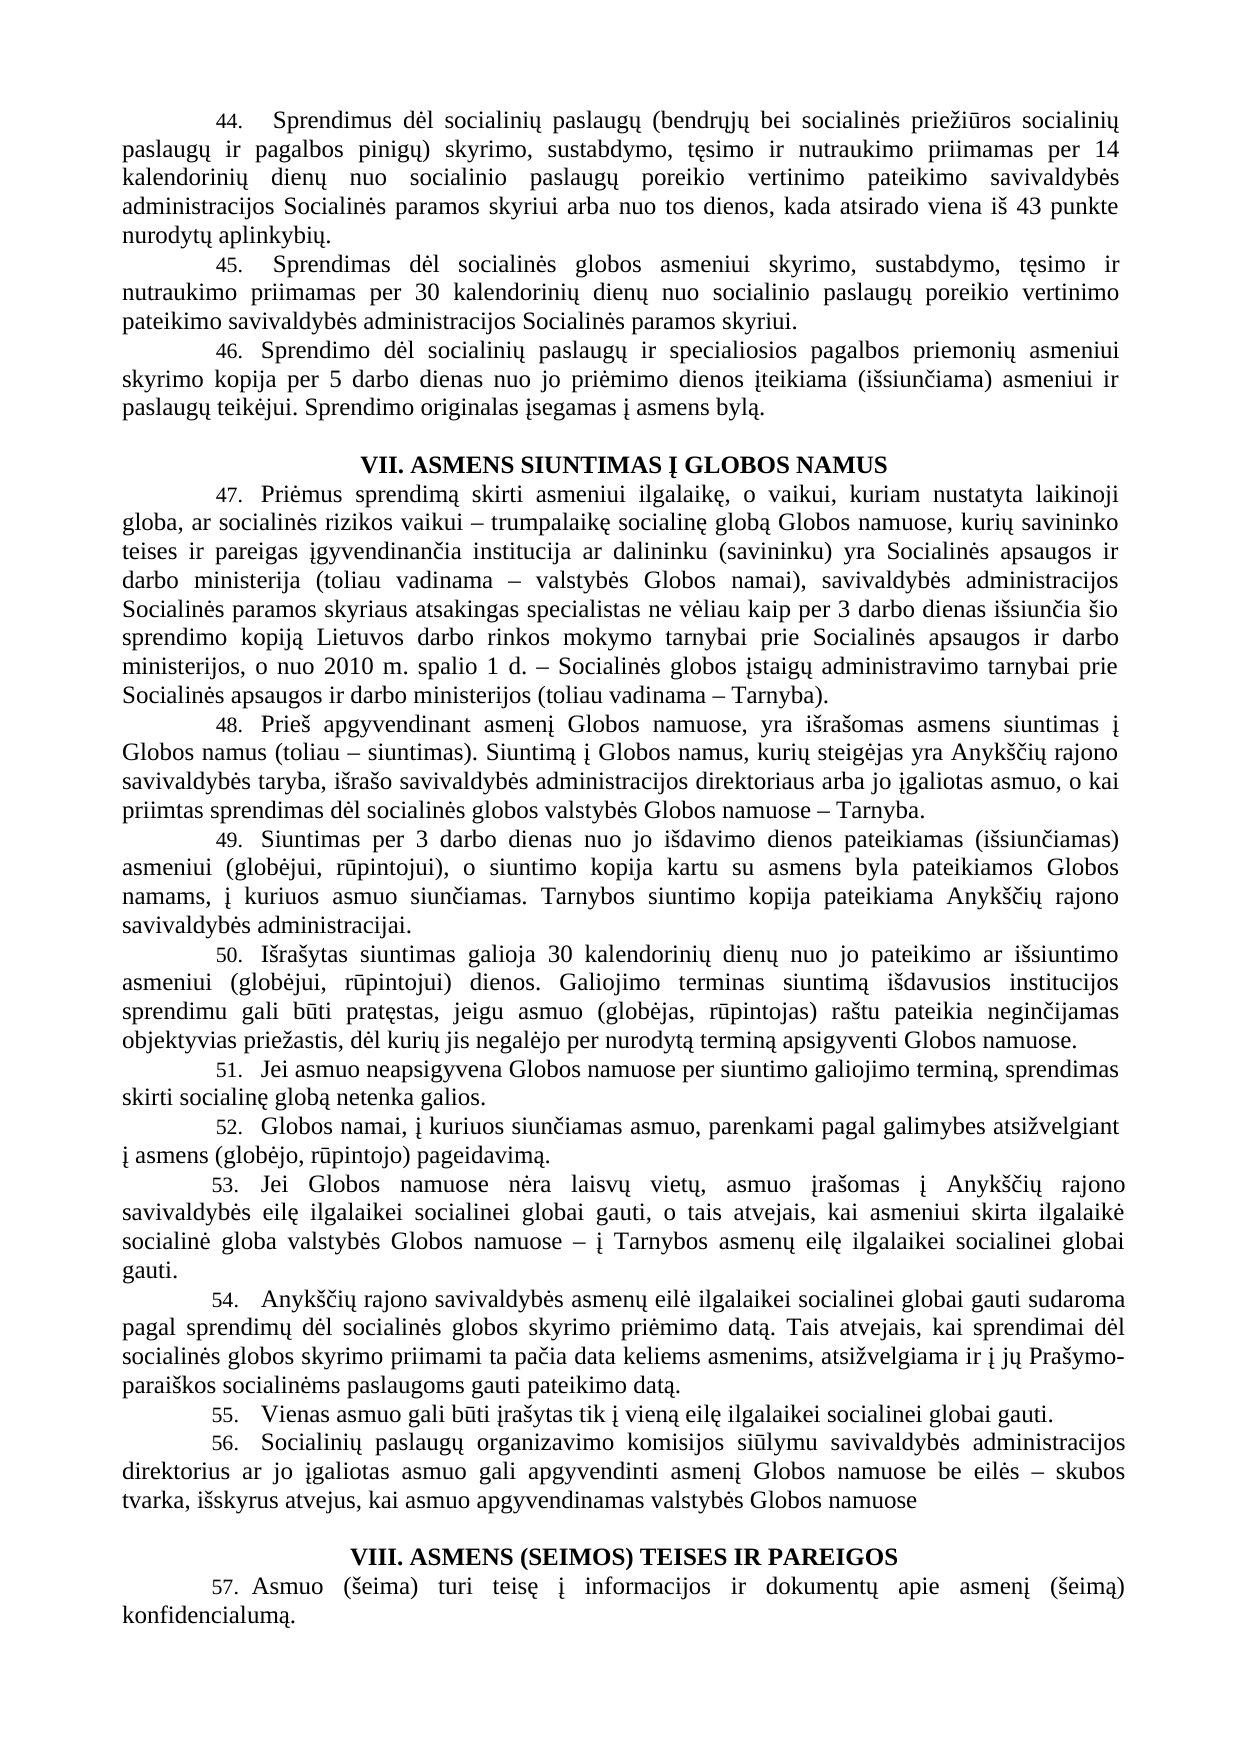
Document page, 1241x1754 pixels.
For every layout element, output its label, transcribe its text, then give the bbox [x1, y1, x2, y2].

text 47. Priėmus sprendimą skirti asmeniui ilgalaikę, o vaikui, kuriam nustatyta laikinoji globa, ar socialinės rizikos vaikui – trumpalaikę socialinę globą Globos namuose, kurių savininko teises ir pareigas įgyvendinančia institucija ar dalininku (savininku) yra Socialinės apsaugos ir darbo ministerija (toliau vadinama – valstybės Globos namai), savivaldybės administracijos Socialinės paramos skyriaus atsakingas specialistas ne vėliau kaip per 3 darbo dienas išsiunčia šio sprendimo kopiją Lietuvos darbo rinkos mokymo tarnybai prie Socialinės apsaugos ir darbo ministerijos, o nuo 2010 m. spalio 1 d. – Socialinės globos įstaigų administravimo tarnybai prie Socialinės apsaugos ir darbo ministerijos (toliau vadinama – Tarnyba). [122, 479, 1120, 709]
text 55. Vienas asmuo gali būti įrašytas tik į vieną eilę ilgalaikei socialinei globai gauti. [122, 1399, 1126, 1427]
text 48. Prieš apgyvendinant asmenį Globos namuose, yra išrašomas asmens siuntimas į Globos namus (toliau – siuntimas). Siuntimą į Globos namus, kurių steigėjas yra Anykščių rajono savivaldybės taryba, išrašo savivaldybės administracijos direktoriaus arba jo įgaliotas asmuo, o kai priimtas sprendimas dėl socialinės globos valstybės Globos namuose – Tarnyba. [122, 709, 1120, 824]
text 49. Siuntimas per 3 darbo dienas nuo jo išdavimo dienos pateikiamas (išsiunčiamas) asmeniui (globėjui, rūpintojui), o siuntimo kopija kartu su asmens byla pateikiamos Globos namams, į kuriuos asmuo siunčiamas. Tarnybos siuntimo kopija pateikiama Anykščių rajono savivaldybės administracijai. [122, 824, 1120, 939]
text 57. Asmuo (šeima) turi teisę į informacijos ir dokumentų apie asmenį (šeimą) konfidencialumą. [122, 1571, 1126, 1629]
text 51. Jei asmuo neapsigyvena Globos namuose per siuntimo galiojimo terminą, sprendimas skirti socialinę globą netenka galios. [122, 1054, 1120, 1111]
text 53. Jei Globos namuose nėra laisvų vietų, asmuo įrašomas į Anykščių rajono savivaldybės eilę ilgalaikei socialinei globai gauti, o tais atvejais, kai asmeniui skirta ilgalaikė socialinė globa valstybės Globos namuose – į Tarnybos asmenų eilę ilgalaikei socialinei globai gauti. [122, 1169, 1126, 1284]
text VII. ASMENS SIUNTIMAS Į GLOBOS NAMUS [120, 450, 1128, 479]
text 52. Globos namai, į kuriuos siunčiamas asmuo, parenkami pagal galimybes atsižvelgiant į asmens (globėjo, rūpintojo) pageidavimą. [122, 1111, 1120, 1169]
text 46. Sprendimo dėl socialinių paslaugų ir specialiosios pagalbos priemonių asmeniui skyrimo kopija per 5 darbo dienas nuo jo priėmimo dienos įteikiama (išsiunčiama) asmeniui ir paslaugų teikėjui. Sprendimo originalas įsegamas į asmens bylą. [122, 335, 1120, 421]
text 44. Sprendimus dėl socialinių paslaugų (bendrųjų bei socialinės priežiūros socialinių paslaugų ir pagalbos pinigų) skyrimo, sustabdymo, tęsimo ir nutraukimo priimamas per 14 kalendorinių dienų nuo socialinio paslaugų poreikio vertinimo pateikimo savivaldybės administracijos Socialinės paramos skyriui arba nuo tos dienos, kada atsirado viena iš 43 punkte nurodytų aplinkybių. [122, 105, 1120, 249]
text VIII. ASMENS (SEIMOS) TEISES IR PAREIGOS [120, 1542, 1128, 1571]
text 54. Anykščių rajono savivaldybės asmenų eilė ilgalaikei socialinei globai gauti sudaroma pagal sprendimų dėl socialinės globos skyrimo priėmimo datą. Tais atvejais, kai sprendimai dėl socialinės globos skyrimo priimami ta pačia data keliems asmenims, atsižvelgiama ir į jų Prašymo-paraiškos socialinėms paslaugoms gauti pateikimo datą. [122, 1284, 1126, 1399]
text 56. Socialinių paslaugų organizavimo komisijos siūlymu savivaldybės administracijos direktorius ar jo įgaliotas asmuo gali apgyvendinti asmenį Globos namuose be eilės – skubos tvarka, išskyrus atvejus, kai asmuo apgyvendinamas valstybės Globos namuose [122, 1427, 1126, 1514]
text 50. Išrašytas siuntimas galioja 30 kalendorinių dienų nuo jo pateikimo ar išsiuntimo asmeniui (globėjui, rūpintojui) dienos. Galiojimo terminas siuntimą išdavusios institucijos sprendimu gali būti pratęstas, jeigu asmuo (globėjas, rūpintojas) raštu pateikia neginčijamas objektyvias priežastis, dėl kurių jis negalėjo per nurodytą terminą apsigyventi Globos namuose. [122, 939, 1120, 1054]
text 45. Sprendimas dėl socialinės globos asmeniui skyrimo, sustabdymo, tęsimo ir nutraukimo priimamas per 30 kalendorinių dienų nuo socialinio paslaugų poreikio vertinimo pateikimo savivaldybės administracijos Socialinės paramos skyriui. [122, 249, 1120, 335]
